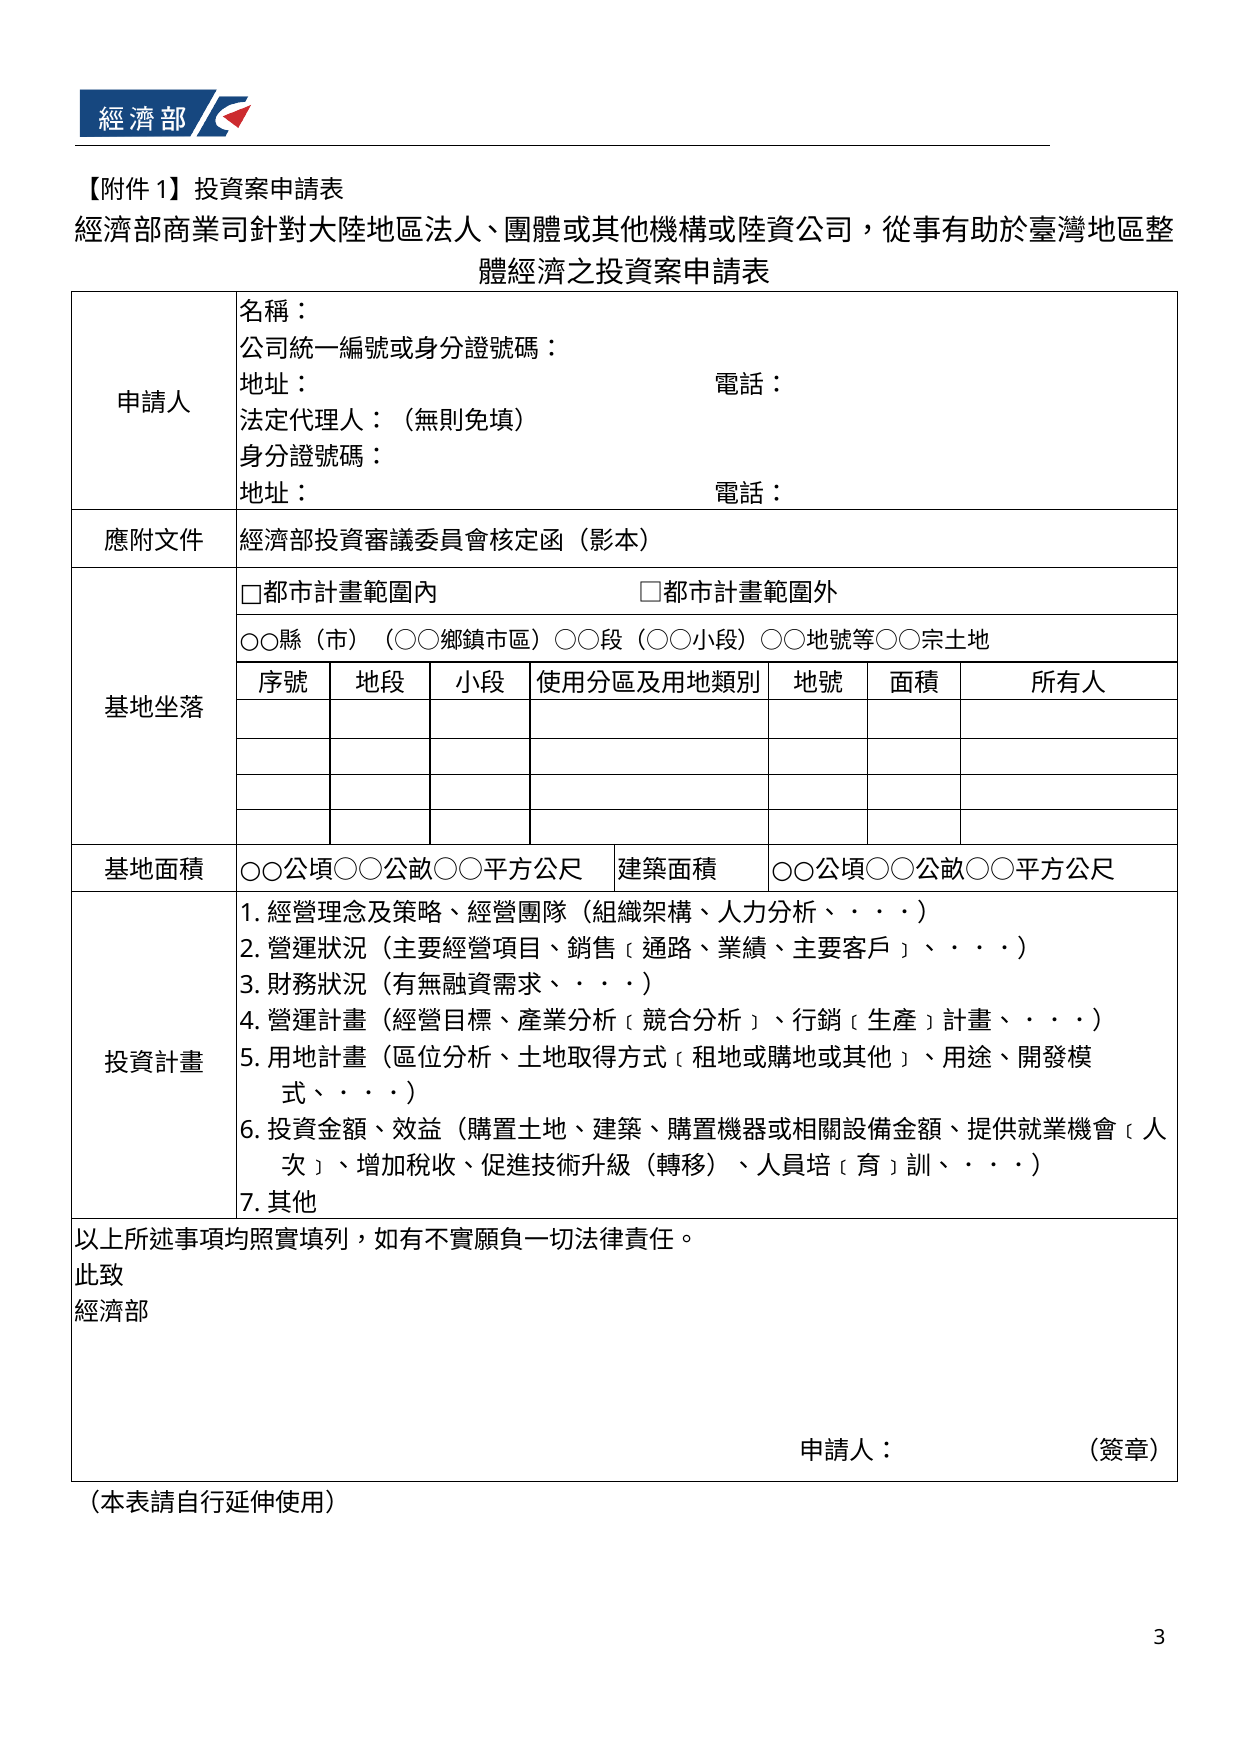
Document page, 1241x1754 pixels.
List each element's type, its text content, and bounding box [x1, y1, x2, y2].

table_cell [769, 739, 867, 773]
table_cell 1. 經營理念及策略、經營團隊（組織架構、人力分析、．．．） 2. 營運狀況（主要經營項目、銷售﹝通路、業績、主要客戶﹞、．．．） 3. 財務狀況（有無融資需求、．．．） 4. 營運計畫（經營目標、產業分析﹝競合分析﹞、行銷﹝生產﹞計畫、．．．） 5. 用地計畫（區位分析、土地取得方式﹝租地或購地或其他﹞、用途、開發模式、．．．） 6. 投資金額、效益（購置土地、建築、購置機器或相關設備金額、提供就業機會﹝人次﹞、增加稅收、促進技術升級（轉移）、人員培﹝育﹞訓、．．．） 7. 其他 [237, 892, 1177, 1218]
table_cell [868, 775, 960, 808]
table_cell [431, 775, 529, 808]
table_cell ○○公頃○○公畝○○平方公尺 [237, 845, 614, 891]
table_cell 以上所述事項均照實填列，如有不實願負一切法律責任。 此致 經濟部 申請人： （簽章） [72, 1219, 1177, 1481]
table_cell [237, 810, 329, 844]
table_cell [961, 739, 1177, 773]
table_cell [431, 739, 529, 773]
table_cell [961, 810, 1177, 844]
table_cell [531, 739, 768, 773]
table_cell [237, 739, 329, 773]
table_cell 小段 [431, 663, 529, 699]
table_cell 序號 [237, 663, 329, 699]
table_header 經濟部商業司針對大陸地區法人、團體或其他機構或陸資公司，從事有助於臺灣地區整體經濟之投資案申請表 [72, 206, 1177, 291]
table_cell 地段 [331, 663, 429, 699]
table_cell [331, 810, 429, 844]
table_cell 建築面積 [615, 845, 768, 891]
table_cell [769, 810, 867, 844]
table_cell 使用分區及用地類別 [531, 663, 768, 699]
table_cell [769, 700, 867, 738]
table_cell 基地坐落 [72, 568, 236, 844]
table_cell [237, 700, 329, 738]
table_cell 面積 [868, 663, 960, 699]
table_cell ○○縣（市）（○○鄉鎮市區）○○段（○○小段）○○地號等○○宗土地 [237, 615, 1177, 661]
table_cell 經濟部投資審議委員會核定函（影本） [237, 510, 1177, 567]
table_cell [531, 775, 768, 808]
table_cell [769, 775, 867, 808]
table_cell [868, 700, 960, 738]
table_cell 應附文件 [72, 510, 236, 567]
table_cell [431, 810, 529, 844]
table_cell 名稱： 公司統一編號或身分證號碼： 地址： 電話： 法定代理人：（無則免填） 身分證號碼： 地址： 電話： [237, 292, 1177, 509]
table_cell [531, 810, 768, 844]
table_cell [961, 700, 1177, 738]
text 【附件1】投資案申請表 [75, 170, 1165, 206]
table_cell [237, 775, 329, 808]
table_cell [868, 739, 960, 773]
table_cell 基地面積 [72, 845, 236, 891]
table_cell [331, 700, 429, 738]
table_cell [331, 775, 429, 808]
table_cell ○○公頃○○公畝○○平方公尺 [769, 845, 1177, 891]
table_cell [531, 700, 768, 738]
table_cell 申請人 [72, 292, 236, 509]
table_cell [331, 739, 429, 773]
table_cell 地號 [769, 663, 867, 699]
table_cell [961, 775, 1177, 808]
table_cell [868, 810, 960, 844]
text （本表請自行延伸使用） [75, 1482, 1165, 1518]
table_cell □都市計畫範圍內 □都市計畫範圍外 [237, 568, 1177, 614]
table_cell [431, 700, 529, 738]
table_cell 所有人 [961, 663, 1177, 699]
table_cell 投資計畫 [72, 892, 236, 1218]
